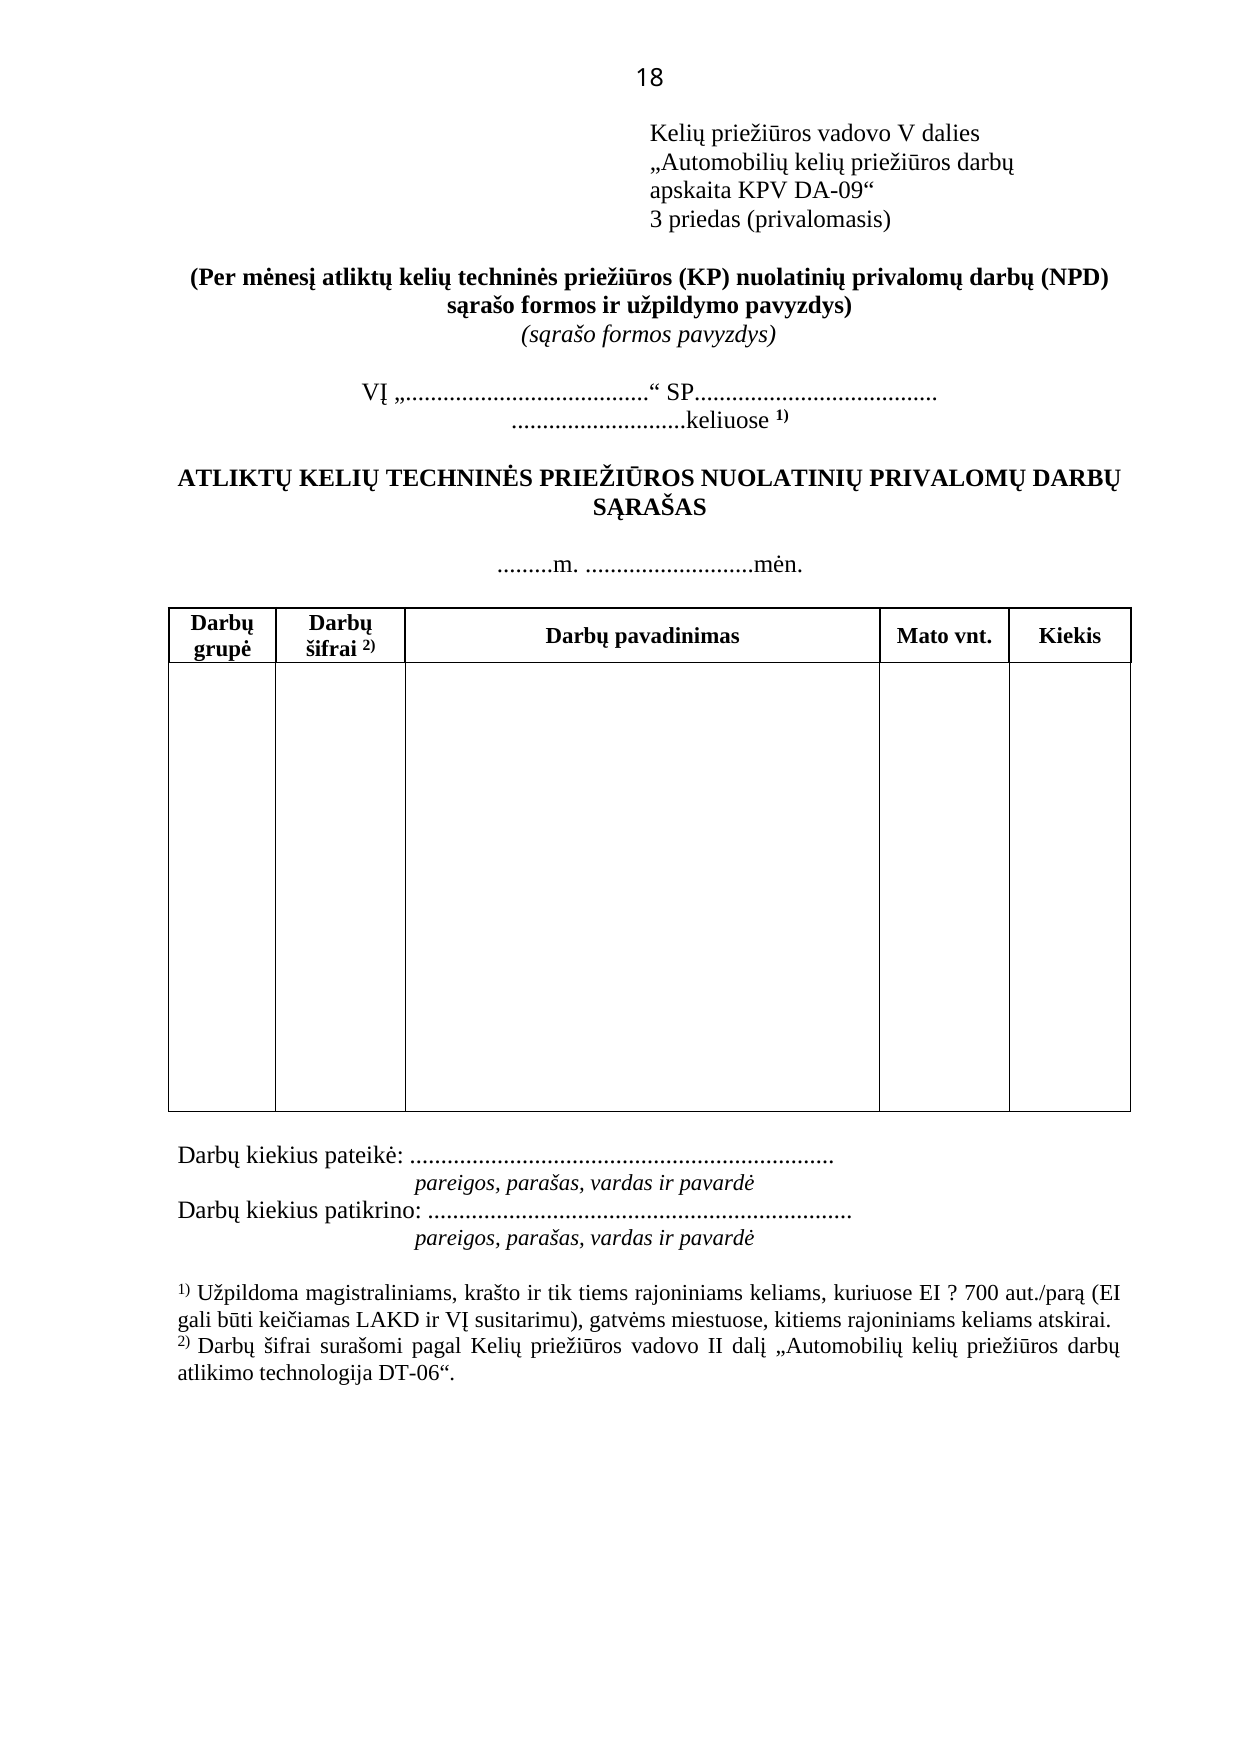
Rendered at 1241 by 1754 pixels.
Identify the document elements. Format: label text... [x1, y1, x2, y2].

text ATLIKTŲ KELIŲ TECHNINĖS PRIEŽIŪROS NUOLATINIŲ PRIVALOMŲ DARBŲ SĄRAŠAS [177, 463, 1122, 521]
table_cell [169, 1084, 275, 1111]
table_cell [1010, 926, 1130, 953]
table_cell [406, 953, 879, 979]
table_cell [276, 689, 405, 715]
table_header Darbų grupė [170, 609, 275, 662]
table_cell [169, 1032, 275, 1058]
table_cell [276, 742, 405, 768]
table_cell [406, 742, 879, 768]
text VĮ „.......................................“ SP....................................... [177, 377, 1122, 406]
table_cell [169, 821, 275, 847]
table_cell [1010, 715, 1130, 742]
table_cell [1010, 1005, 1130, 1032]
table_cell [406, 874, 879, 900]
table_cell [1010, 663, 1130, 689]
table_cell [406, 1005, 879, 1032]
text .........m. ...........................mėn. [177, 549, 1122, 578]
table_cell [276, 900, 405, 926]
table_cell [880, 874, 1009, 900]
table_header Mato vnt. [881, 609, 1008, 662]
table_cell [169, 874, 275, 900]
text (Per mėnesį atliktų kelių techninės priežiūros (KP) nuolatinių privalomų darbų (NPD) sąrašo formos ir užpildymo pavyzdys) [177, 262, 1122, 319]
table_cell [276, 768, 405, 794]
table_cell [880, 689, 1009, 715]
table_cell [1010, 1084, 1130, 1111]
table_cell [880, 1084, 1009, 1111]
table_cell [1010, 1058, 1130, 1084]
table_cell [169, 768, 275, 794]
table_cell [169, 1005, 275, 1032]
table_header Darbų pavadinimas [406, 609, 879, 662]
table_cell [276, 847, 405, 873]
table_cell [406, 926, 879, 953]
table_cell [1010, 1032, 1130, 1058]
table_cell [880, 1032, 1009, 1058]
table_cell [406, 900, 879, 926]
table_cell [1010, 979, 1130, 1005]
text 1) Užpildoma magistraliniams, krašto ir tik tiems rajoniniams keliams, kuriuose EI ? 700 aut./parą (EI gali būti keičiamas LAKD ir VĮ susitarimu), gatvėms miestuose, kitiems rajoniniams keliams atskirai. [177, 1279, 1122, 1332]
table_cell [1010, 900, 1130, 926]
table_cell [406, 715, 879, 742]
table_cell [169, 979, 275, 1005]
table_cell [880, 926, 1009, 953]
table_cell [880, 1058, 1009, 1084]
table_cell [880, 900, 1009, 926]
table_cell [169, 953, 275, 979]
table_cell [406, 795, 879, 821]
text pareigos, parašas, vardas ir pavardė [415, 1224, 1122, 1251]
table_cell [880, 1005, 1009, 1032]
table_cell [169, 900, 275, 926]
table_cell [276, 795, 405, 821]
table_cell [276, 1058, 405, 1084]
text „Automobilių kelių priežiūros darbų [649, 147, 1122, 176]
table_cell [1010, 795, 1130, 821]
table_cell [276, 953, 405, 979]
table_cell [169, 795, 275, 821]
table_cell [880, 715, 1009, 742]
table_header Darbų šifrai 2) [277, 609, 404, 662]
table_cell [276, 663, 405, 689]
text pareigos, parašas, vardas ir pavardė [415, 1169, 1122, 1196]
text Kelių priežiūros vadovo V dalies [649, 118, 1122, 147]
table_cell [406, 1032, 879, 1058]
table_cell [169, 1058, 275, 1084]
table_cell [880, 821, 1009, 847]
table_cell [169, 663, 275, 689]
table_cell [406, 821, 879, 847]
table_cell [276, 926, 405, 953]
table_cell [406, 663, 879, 689]
table_cell [1010, 821, 1130, 847]
table_cell [1010, 953, 1130, 979]
table_cell [276, 1032, 405, 1058]
table_cell [169, 847, 275, 873]
text Darbų kiekius patikrino: .................................................................... [177, 1196, 1122, 1224]
text Darbų kiekius pateikė: .................................................................... [177, 1141, 1122, 1169]
table_cell [406, 1058, 879, 1084]
table_cell [406, 689, 879, 715]
table_cell [169, 926, 275, 953]
table_cell [276, 979, 405, 1005]
table_cell [880, 953, 1009, 979]
table_cell [1010, 742, 1130, 768]
table_cell [880, 663, 1009, 689]
text 3 priedas (privalomasis) [649, 204, 1122, 233]
table_cell [276, 1005, 405, 1032]
table_cell [1010, 768, 1130, 794]
table_cell [276, 1084, 405, 1111]
table_cell [276, 821, 405, 847]
text (sąrašo formos pavyzdys) [177, 319, 1122, 348]
table_cell [169, 742, 275, 768]
table_cell [1010, 874, 1130, 900]
table_cell [406, 1084, 879, 1111]
table_cell [1010, 847, 1130, 873]
text ............................keliuose 1) [177, 406, 1122, 434]
table_cell [880, 768, 1009, 794]
table_cell [406, 979, 879, 1005]
table_header Kiekis [1010, 609, 1130, 662]
table_cell [276, 715, 405, 742]
table_cell [1010, 689, 1130, 715]
text apskaita KPV DA-09“ [649, 176, 1122, 204]
table_cell [169, 715, 275, 742]
table_cell [880, 742, 1009, 768]
table_cell [276, 874, 405, 900]
table_cell [406, 768, 879, 794]
table_cell [880, 847, 1009, 873]
table_cell [169, 689, 275, 715]
table_cell [880, 979, 1009, 1005]
text 2) Darbų šifrai surašomi pagal Kelių priežiūros vadovo II dalį „Automobilių kelių priežiūros darbų atlikimo technologija DT-06“. [177, 1332, 1122, 1385]
table_cell [880, 795, 1009, 821]
table_cell [406, 847, 879, 873]
